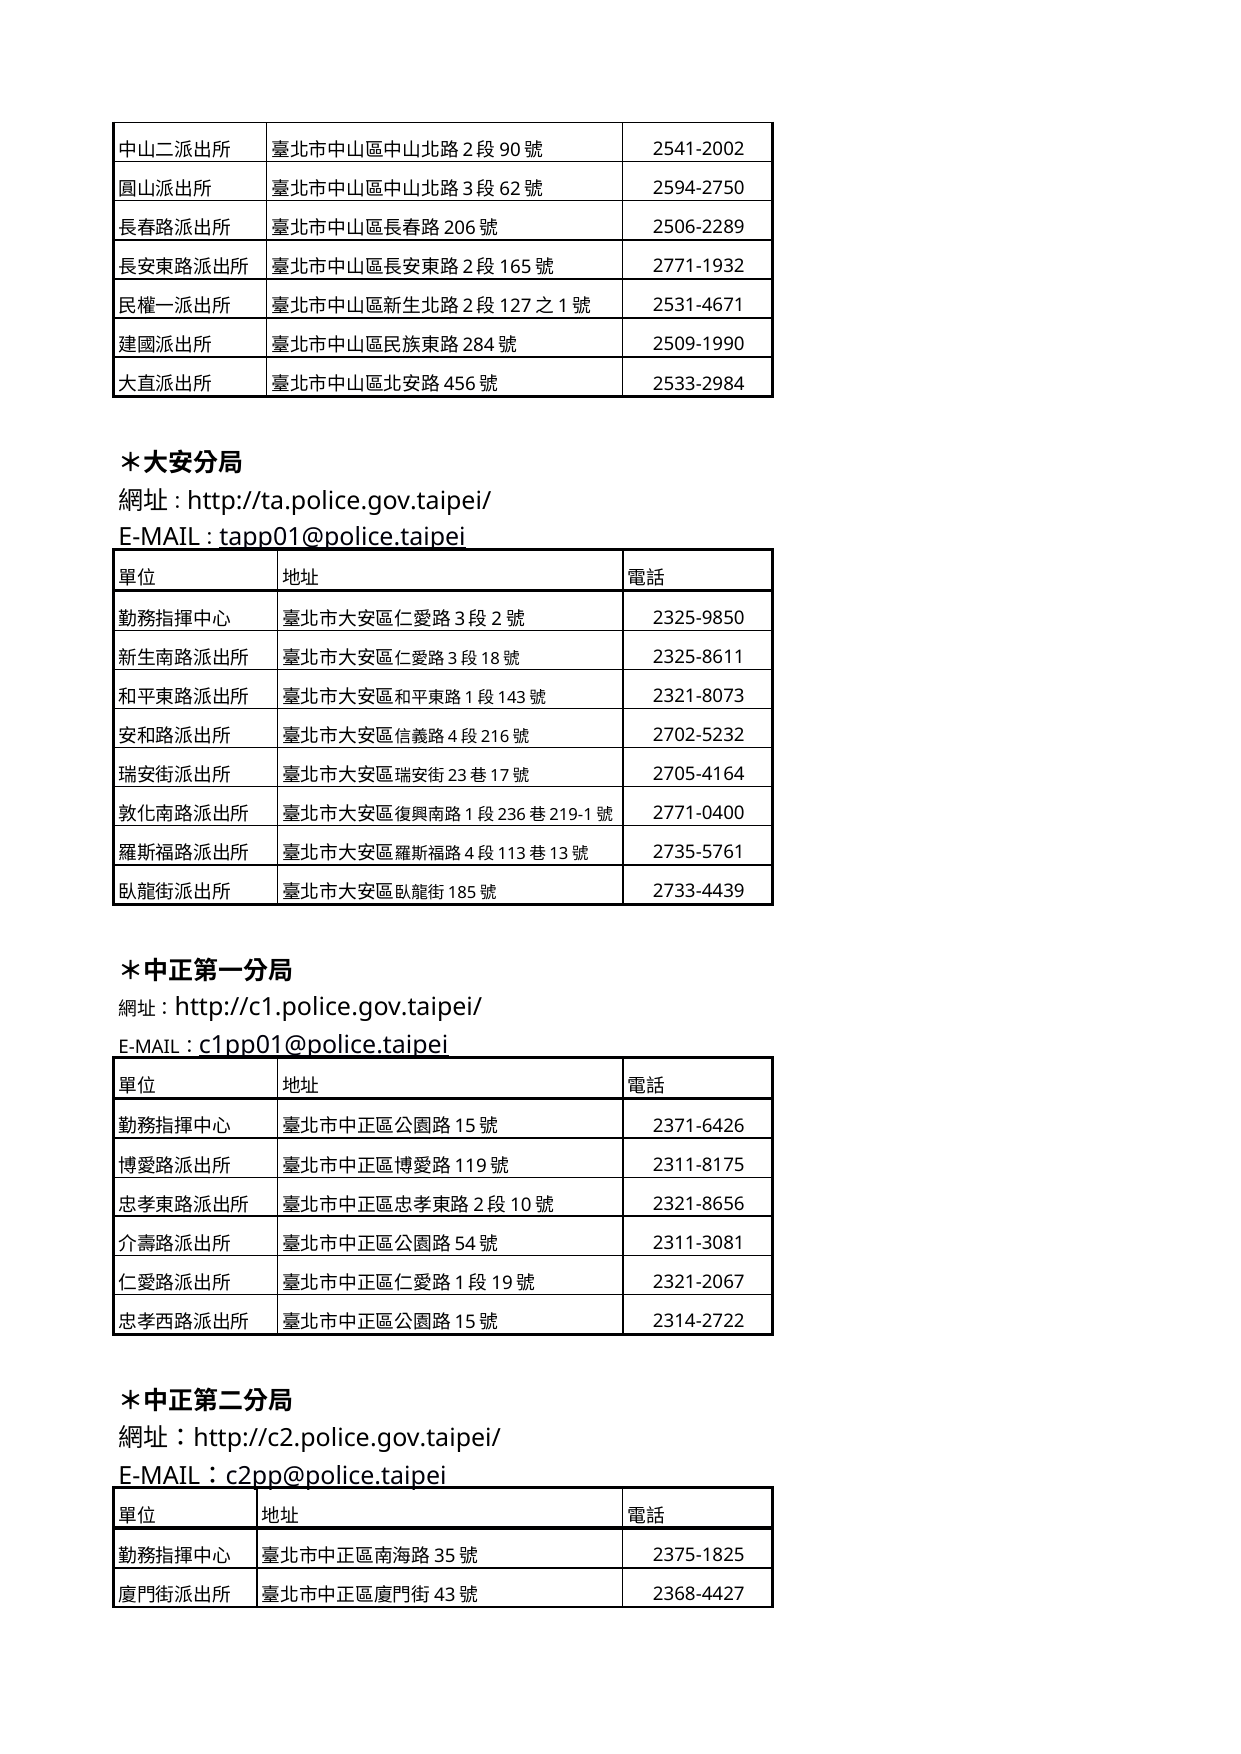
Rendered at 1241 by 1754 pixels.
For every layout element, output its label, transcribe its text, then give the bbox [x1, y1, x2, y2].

table_cell 臺北市中正區公園路54號 [278, 1217, 622, 1254]
table_cell 2368-4427 [623, 1569, 771, 1606]
table_cell 新生南路派出所 [115, 631, 277, 668]
text E-MAIL：c1pp01@police.taipei [118, 1018, 1122, 1056]
table_cell 長安東路派出所 [115, 241, 266, 278]
table_header 電話 [624, 551, 771, 589]
table_cell 2375-1825 [623, 1530, 771, 1567]
table_cell 臺北市中正區南海路35號 [258, 1530, 622, 1567]
table_cell 2702-5232 [624, 709, 771, 747]
table_cell 2771-0400 [624, 787, 771, 825]
table_cell 臺北市中山區新生北路2段127之1號 [267, 280, 622, 317]
table_cell 臺北市大安區仁愛路3段2號 [278, 592, 622, 629]
table_cell 臺北市大安區仁愛路3段18號 [278, 631, 622, 668]
table_header 電話 [624, 1059, 771, 1097]
table_cell 2321-2067 [624, 1256, 771, 1293]
table_header 單位 [115, 1489, 256, 1526]
table_cell 中山二派出所 [115, 123, 266, 161]
table_cell 2733-4439 [624, 866, 771, 903]
table_cell 2325-9850 [624, 592, 771, 629]
table_cell 2311-8175 [624, 1139, 771, 1176]
text 網址：http://ta.police.gov.taipei/ [118, 473, 1122, 511]
table_cell 2771-1932 [623, 241, 771, 278]
table_cell 瑞安街派出所 [115, 748, 277, 786]
table_cell 臺北市大安區臥龍街185號 [278, 866, 622, 903]
table_cell 臺北市中山區中山北路2段90號 [267, 123, 622, 161]
table_cell 建國派出所 [115, 319, 266, 356]
table_cell 博愛路派出所 [115, 1139, 277, 1176]
table_cell 羅斯福路派出所 [115, 826, 277, 864]
table_cell 臺北市大安區瑞安街23巷17號 [278, 748, 622, 786]
table_cell 勤務指揮中心 [115, 1530, 256, 1567]
table_cell 2533-2984 [623, 358, 771, 395]
table_cell 臺北市中山區中山北路3段62號 [267, 162, 622, 200]
table_cell 臺北市中山區民族東路284號 [267, 319, 622, 356]
table_cell 臺北市中山區長春路206號 [267, 201, 622, 239]
table_cell 2705-4164 [624, 748, 771, 786]
table_header 電話 [623, 1489, 771, 1526]
table_cell 民權一派出所 [115, 280, 266, 317]
text ＊中正第二分局 [118, 1373, 1122, 1411]
table_cell 2311-3081 [624, 1217, 771, 1254]
table_header 單位 [115, 551, 277, 589]
table_cell 忠孝東路派出所 [115, 1178, 277, 1215]
table_cell 安和路派出所 [115, 709, 277, 747]
table_cell 2506-2289 [623, 201, 771, 239]
text E-MAIL：c2pp@police.taipei [118, 1448, 1122, 1486]
table_header 地址 [258, 1489, 622, 1526]
table_cell 2321-8656 [624, 1178, 771, 1215]
table_cell 臺北市中山區長安東路2段165號 [267, 241, 622, 278]
table_header 地址 [278, 1059, 622, 1097]
table_cell 臺北市中山區北安路456號 [267, 358, 622, 395]
table_cell 臺北市中正區博愛路119號 [278, 1139, 622, 1176]
text ＊大安分局 [118, 436, 1122, 473]
table_header 單位 [115, 1059, 277, 1097]
table_cell 圓山派出所 [115, 162, 266, 200]
text ＊中正第一分局 [118, 943, 1122, 981]
table_cell 長春路派出所 [115, 201, 266, 239]
table_cell 忠孝西路派出所 [115, 1295, 277, 1333]
table_cell 2371-6426 [624, 1100, 771, 1137]
table_cell 2594-2750 [623, 162, 771, 200]
table_cell 敦化南路派出所 [115, 787, 277, 825]
table_cell 2325-8611 [624, 631, 771, 668]
table_header 地址 [278, 551, 622, 589]
table_cell 大直派出所 [115, 358, 266, 395]
table_cell 勤務指揮中心 [115, 1100, 277, 1137]
table_cell 臺北市大安區羅斯福路4段113巷13號 [278, 826, 622, 864]
table_cell 2321-8073 [624, 670, 771, 708]
table_cell 臺北市中正區廈門街43號 [258, 1569, 622, 1606]
table_cell 臺北市中正區仁愛路1段19號 [278, 1256, 622, 1293]
table_cell 臺北市大安區和平東路1段143號 [278, 670, 622, 708]
table_cell 2509-1990 [623, 319, 771, 356]
text 網址：http://c1.police.gov.taipei/ [118, 981, 1122, 1018]
table_cell 2735-5761 [624, 826, 771, 864]
table_cell 2314-2722 [624, 1295, 771, 1333]
table_cell 廈門街派出所 [115, 1569, 256, 1606]
text 網址：http://c2.police.gov.taipei/ [118, 1411, 1122, 1448]
table_cell 2531-4671 [623, 280, 771, 317]
table_cell 和平東路派出所 [115, 670, 277, 708]
table_cell 仁愛路派出所 [115, 1256, 277, 1293]
table_cell 2541-2002 [623, 123, 771, 161]
table_cell 臺北市中正區公園路15號 [278, 1100, 622, 1137]
table_cell 臺北市大安區復興南路1段236巷219-1號 [278, 787, 622, 825]
table_cell 臺北市中正區忠孝東路2段10號 [278, 1178, 622, 1215]
table_cell 介壽路派出所 [115, 1217, 277, 1254]
table_cell 臥龍街派出所 [115, 866, 277, 903]
text E-MAIL：tapp01@police.taipei [118, 511, 1122, 548]
table_cell 臺北市中正區公園路15號 [278, 1295, 622, 1333]
table_cell 勤務指揮中心 [115, 592, 277, 629]
table_cell 臺北市大安區信義路4段216號 [278, 709, 622, 747]
